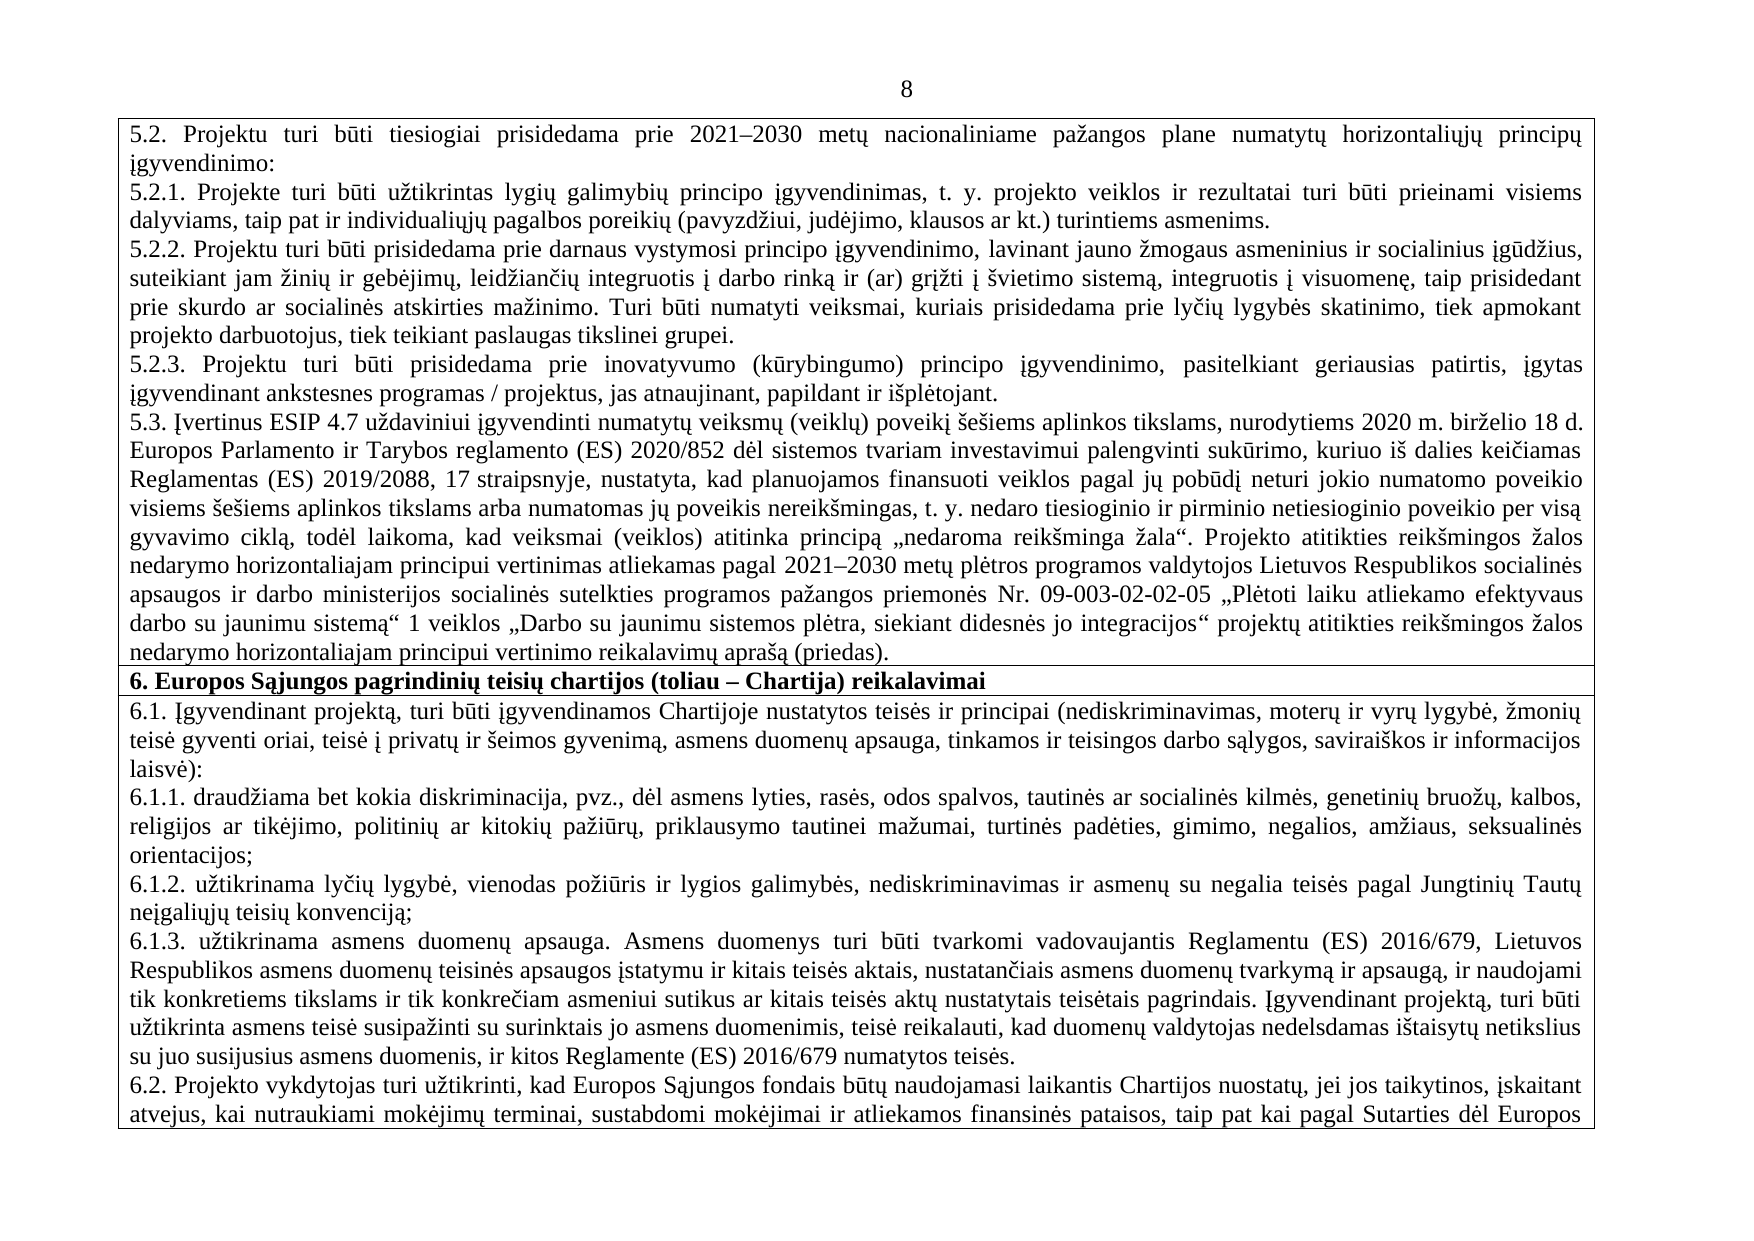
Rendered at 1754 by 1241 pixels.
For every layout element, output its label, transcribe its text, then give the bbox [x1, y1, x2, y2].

table_cell 6. Europos Sąjungos pagrindinių teisių chartijos (toliau – Chartija) reikalavimai [119, 666, 1594, 695]
table_cell 6.1. Įgyvendinant projektą, turi būti įgyvendinamos Chartijoje nustatytos teisės ir principai (nediskriminavimas, moterų ir vyrų lygybė, žmonių teisė gyventi oriai, teisė į privatų ir šeimos gyvenimą, asmens duomenų apsauga, tinkamos ir teisingos darbo sąlygos, saviraiškos ir informacijos laisvė): 6.1.1. draudžiama bet kokia diskriminacija, pvz., dėl asmens lyties, rasės, odos spalvos, tautinės ar socialinės kilmės, genetinių bruožų, kalbos, religijos ar tikėjimo, politinių ar kitokių pažiūrų, priklausymo tautinei mažumai, turtinės padėties, gimimo, negalios, amžiaus, seksualinės orientacijos; 6.1.2. užtikrinama lyčių lygybė, vienodas požiūris ir lygios galimybės, nediskriminavimas ir asmenų su negalia teisės pagal Jungtinių Tautų neįgaliųjų teisių konvenciją; 6.1.3. užtikrinama asmens duomenų apsauga. Asmens duomenys turi būti tvarkomi vadovaujantis Reglamentu (ES) 2016/679, Lietuvos Respublikos asmens duomenų teisinės apsaugos įstatymu ir kitais teisės aktais, nustatančiais asmens duomenų tvarkymą ir apsaugą, ir naudojami tik konkretiems tikslams ir tik konkrečiam asmeniui sutikus ar kitais teisės aktų nustatytais teisėtais pagrindais. Įgyvendinant projektą, turi būti užtikrinta asmens teisė susipažinti su surinktais jo asmens duomenimis, teisė reikalauti, kad duomenų valdytojas nedelsdamas ištaisytų netikslius su juo susijusius asmens duomenis, ir kitos Reglamente (ES) 2016/679 numatytos teisės. 6.2. Projekto vykdytojas turi užtikrinti, kad Europos Sąjungos fondais būtų naudojamasi laikantis Chartijos nuostatų, jei jos taikytinos, įskaitant atvejus, kai nutraukiami mokėjimų terminai, sustabdomi mokėjimai ir atliekamos finansinės pataisos, taip pat kai pagal Sutarties dėl Europos [119, 696, 1594, 1127]
table_cell 5.2. Projektu turi būti tiesiogiai prisidedama prie 2021–2030 metų nacionaliniame pažangos plane numatytų horizontaliųjų principų įgyvendinimo: 5.2.1. Projekte turi būti užtikrintas lygių galimybių principo įgyvendinimas, t. y. projekto veiklos ir rezultatai turi būti prieinami visiems dalyviams, taip pat ir individualiųjų pagalbos poreikių (pavyzdžiui, judėjimo, klausos ar kt.) turintiems asmenims. 5.2.2. Projektu turi būti prisidedama prie darnaus vystymosi principo įgyvendinimo, lavinant jauno žmogaus asmeninius ir socialinius įgūdžius, suteikiant jam žinių ir gebėjimų, leidžiančių integruotis į darbo rinką ir (ar) grįžti į švietimo sistemą, integruotis į visuomenę, taip prisidedant prie skurdo ar socialinės atskirties mažinimo. Turi būti numatyti veiksmai, kuriais prisidedama prie lyčių lygybės skatinimo, tiek apmokant projekto darbuotojus, tiek teikiant paslaugas tikslinei grupei. 5.2.3. Projektu turi būti prisidedama prie inovatyvumo (kūrybingumo) principo įgyvendinimo, pasitelkiant geriausias patirtis, įgytas įgyvendinant ankstesnes programas / projektus, jas atnaujinant, papildant ir išplėtojant. 5.3. Įvertinus ESIP 4.7 uždaviniui įgyvendinti numatytų veiksmų (veiklų) poveikį šešiems aplinkos tikslams, nurodytiems 2020 m. birželio 18 d. Europos Parlamento ir Tarybos reglamento (ES) 2020/852 dėl sistemos tvariam investavimui palengvinti sukūrimo, kuriuo iš dalies keičiamas Reglamentas (ES) 2019/2088, 17 straipsnyje, nustatyta, kad planuojamos finansuoti veiklos pagal jų pobūdį neturi jokio numatomo poveikio visiems šešiems aplinkos tikslams arba numatomas jų poveikis nereikšmingas, t. y. nedaro tiesioginio ir pirminio netiesioginio poveikio per visą gyvavimo ciklą, todėl laikoma, kad veiksmai (veiklos) atitinka principą „nedaroma reikšminga žala“. Projekto atitikties reikšmingos žalos nedarymo horizontaliajam principui vertinimas atliekamas pagal 2021–2030 metų plėtros programos valdytojos Lietuvos Respublikos socialinės apsaugos ir darbo ministerijos socialinės sutelkties programos pažangos priemonės Nr. 09-003-02-02-05 „Plėtoti laiku atliekamo efektyvaus darbo su jaunimu sistemą“ 1 veiklos „Darbo su jaunimu sistemos plėtra, siekiant didesnės jo integracijos“ projektų atitikties reikšmingos žalos nedarymo horizontaliajam principui vertinimo reikalavimų aprašą (priedas). [119, 119, 1594, 665]
